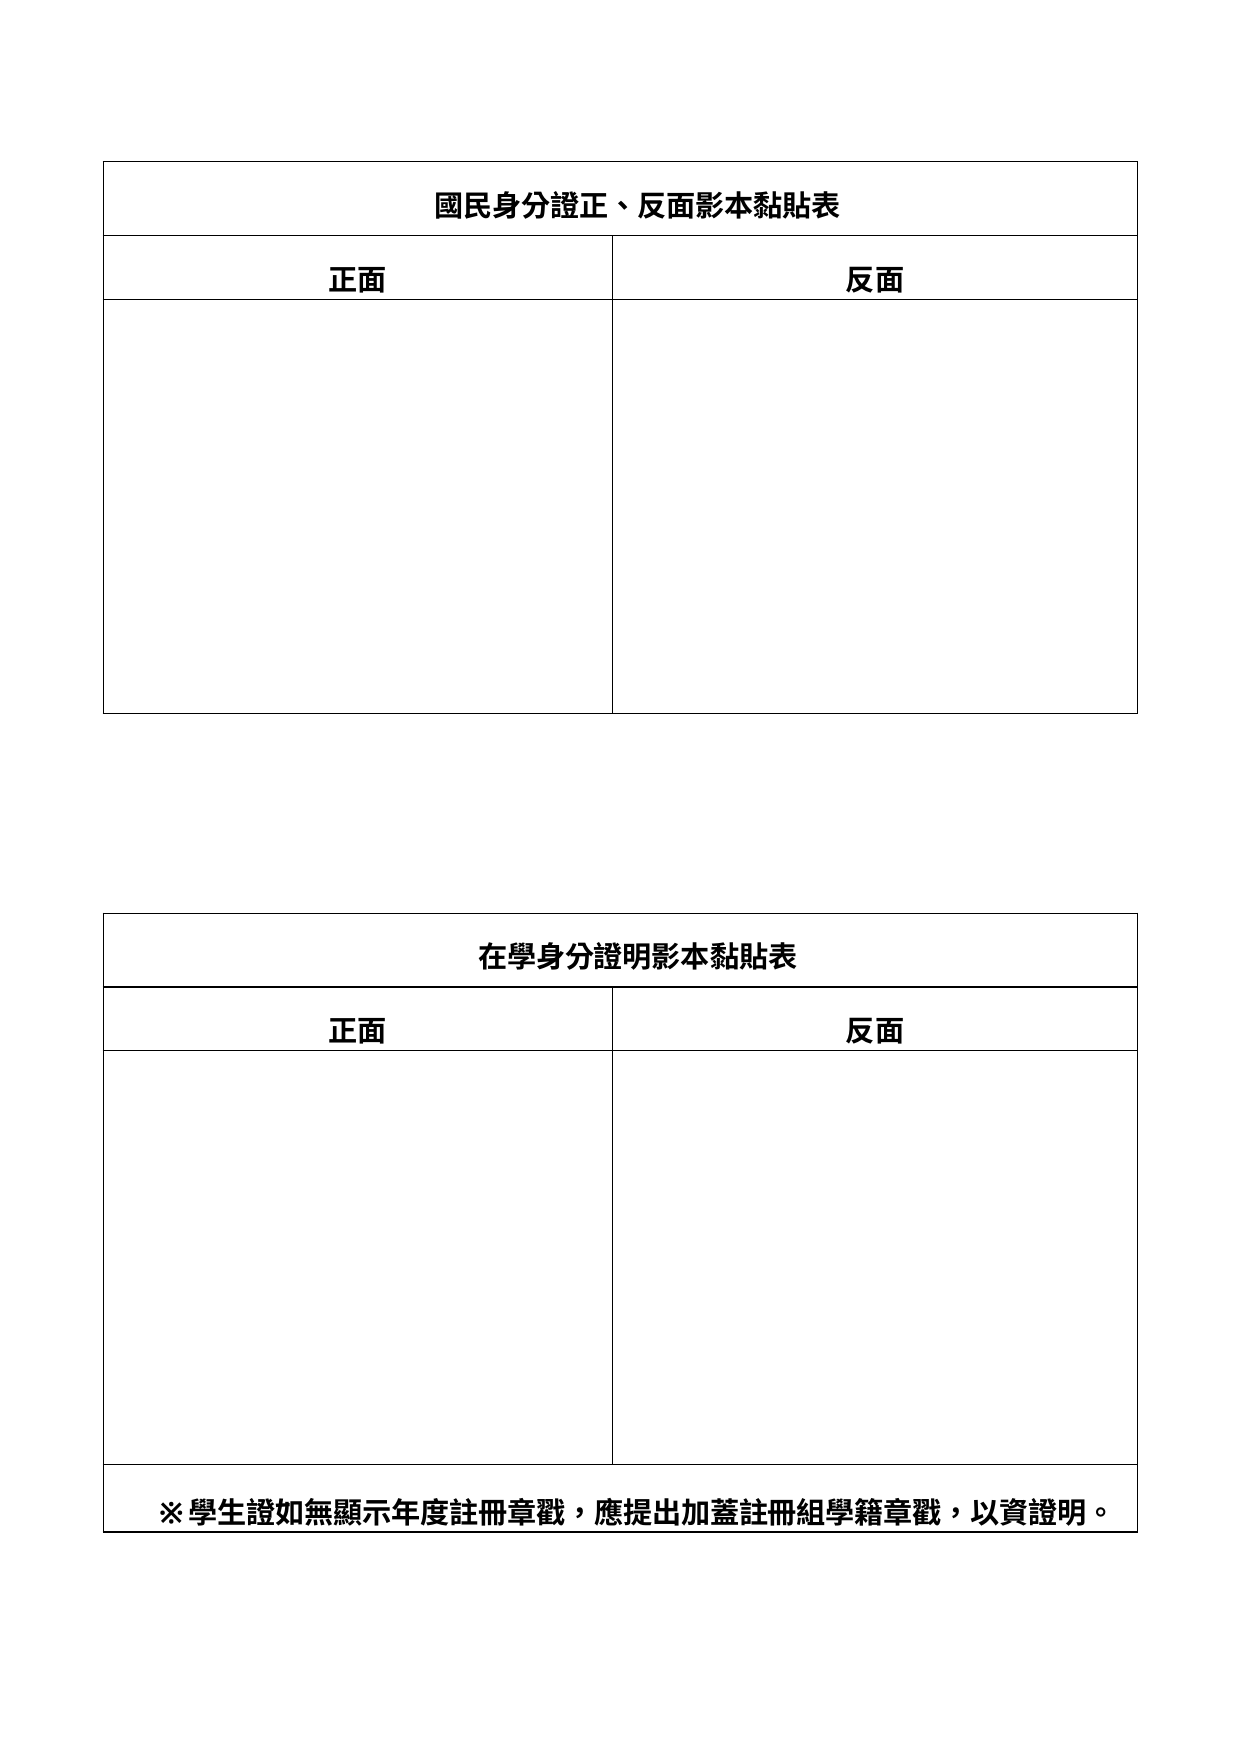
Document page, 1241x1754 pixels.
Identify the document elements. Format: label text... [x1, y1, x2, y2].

table_cell 反面 [613, 236, 1137, 298]
table_header 國民身分證正、反面影本黏貼表 [104, 162, 1137, 235]
table_cell [104, 300, 612, 713]
table_cell [613, 1051, 1137, 1464]
table_cell [104, 1051, 612, 1464]
table_cell ※學生證如無顯示年度註冊章戳，應提出加蓋註冊組學籍章戳，以資證明。 [104, 1465, 1137, 1531]
table_header 在學身分證明影本黏貼表 [104, 914, 1137, 986]
table_cell 正面 [104, 988, 612, 1050]
table_cell 正面 [104, 236, 612, 298]
table_cell [613, 300, 1137, 713]
table_cell 反面 [613, 988, 1137, 1050]
